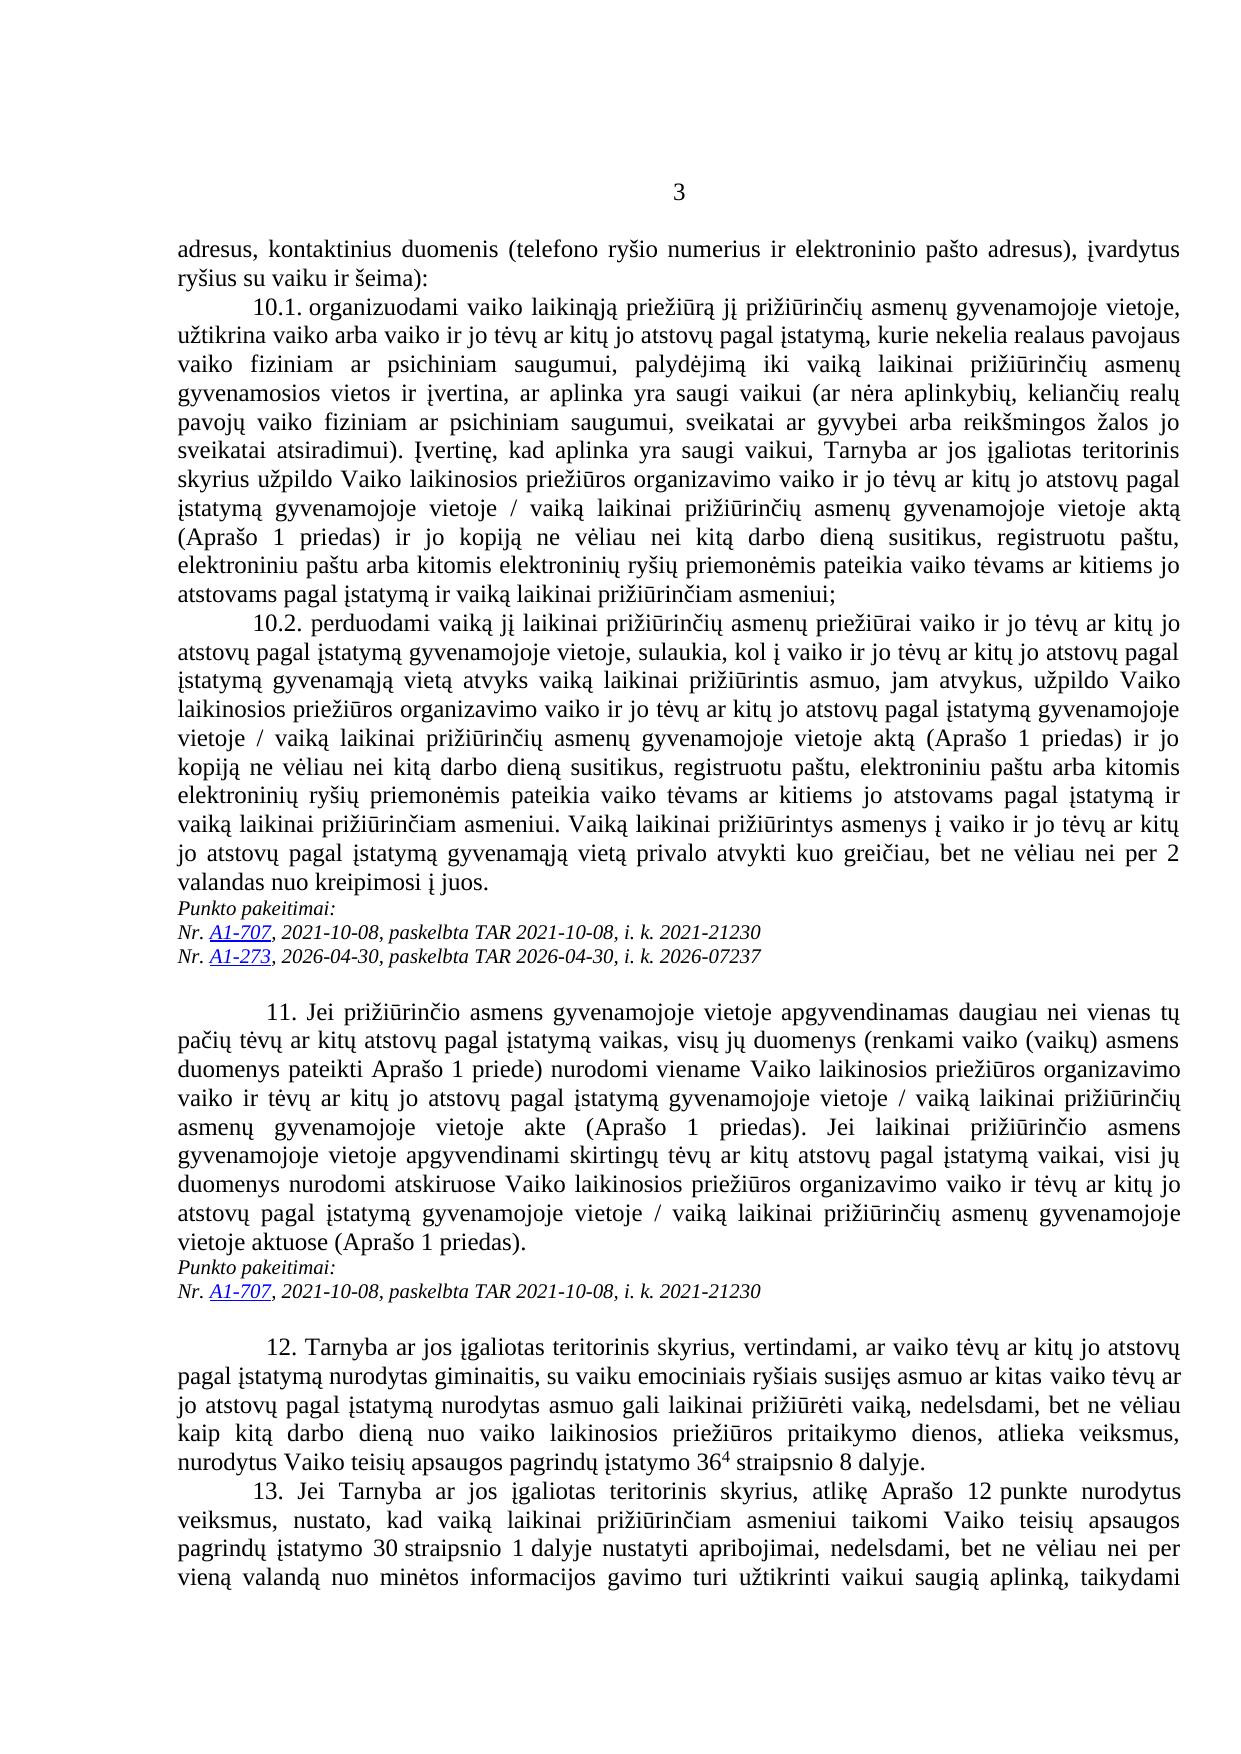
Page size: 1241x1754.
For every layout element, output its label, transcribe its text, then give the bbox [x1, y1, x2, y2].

text Punkto pakeitimai: [177, 1255, 1181, 1279]
text Nr. A1-707, 2021-10-08, paskelbta TAR 2021-10-08, i. k. 2021-21230 [177, 920, 1181, 944]
text 12. Tarnyba ar jos įgaliotas teritorinis skyrius, vertindami, ar vaiko tėvų ar kitų jo atstovų pagal įstatymą nurodytas giminaitis, su vaiku emociniais ryšiais susijęs asmuo ar kitas vaiko tėvų ar jo atstovų pagal įstatymą nurodytas asmuo gali laikinai prižiūrėti vaiką, nedelsdami, bet ne vėliau kaip kitą darbo dieną nuo vaiko laikinosios priežiūros pritaikymo dienos, atlieka veiksmus, nurodytus Vaiko teisių apsaugos pagrindų įstatymo 364 straipsnio 8 dalyje. [177, 1332, 1181, 1476]
text 11. Jei prižiūrinčio asmens gyvenamojoje vietoje apgyvendinamas daugiau nei vienas tų pačių tėvų ar kitų atstovų pagal įstatymą vaikas, visų jų duomenys (renkami vaiko (vaikų) asmens duomenys pateikti Aprašo 1 priede) nurodomi viename Vaiko laikinosios priežiūros organizavimo vaiko ir tėvų ar kitų jo atstovų pagal įstatymą gyvenamojoje vietoje / vaiką laikinai prižiūrinčių asmenų gyvenamojoje vietoje akte (Aprašo 1 priedas). Jei laikinai prižiūrinčio asmens gyvenamojoje vietoje apgyvendinami skirtingų tėvų ar kitų atstovų pagal įstatymą vaikai, visi jų duomenys nurodomi atskiruose Vaiko laikinosios priežiūros organizavimo vaiko ir tėvų ar kitų jo atstovų pagal įstatymą gyvenamojoje vietoje / vaiką laikinai prižiūrinčių asmenų gyvenamojoje vietoje aktuose (Aprašo 1 priedas). [177, 997, 1181, 1255]
text adresus, kontaktinius duomenis (telefono ryšio numerius ir elektroninio pašto adresus), įvardytus ryšius su vaiku ir šeima): [177, 234, 1181, 292]
text Nr. A1-273, 2026-04-30, paskelbta TAR 2026-04-30, i. k. 2026-07237 [177, 944, 1181, 968]
text 13. Jei Tarnyba ar jos įgaliotas teritorinis skyrius, atlikę Aprašo 12 punkte nurodytus veiksmus, nustato, kad vaiką laikinai prižiūrinčiam asmeniui taikomi Vaiko teisių apsaugos pagrindų įstatymo 30 straipsnio 1 dalyje nustatyti apribojimai, nedelsdami, bet ne vėliau nei per vieną valandą nuo minėtos informacijos gavimo turi užtikrinti vaikui saugią aplinką, taikydami [177, 1476, 1181, 1591]
text Nr. A1-707, 2021-10-08, paskelbta TAR 2021-10-08, i. k. 2021-21230 [177, 1279, 1181, 1303]
text Punkto pakeitimai: [177, 896, 1181, 920]
text 10.2. perduodami vaiką jį laikinai prižiūrinčių asmenų priežiūrai vaiko ir jo tėvų ar kitų jo atstovų pagal įstatymą gyvenamojoje vietoje, sulaukia, kol į vaiko ir jo tėvų ar kitų jo atstovų pagal įstatymą gyvenamąją vietą atvyks vaiką laikinai prižiūrintis asmuo, jam atvykus, užpildo Vaiko laikinosios priežiūros organizavimo vaiko ir jo tėvų ar kitų jo atstovų pagal įstatymą gyvenamojoje vietoje / vaiką laikinai prižiūrinčių asmenų gyvenamojoje vietoje aktą (Aprašo 1 priedas) ir jo kopiją ne vėliau nei kitą darbo dieną susitikus, registruotu paštu, elektroniniu paštu arba kitomis elektroninių ryšių priemonėmis pateikia vaiko tėvams ar kitiems jo atstovams pagal įstatymą ir vaiką laikinai prižiūrinčiam asmeniui. Vaiką laikinai prižiūrintys asmenys į vaiko ir jo tėvų ar kitų jo atstovų pagal įstatymą gyvenamąją vietą privalo atvykti kuo greičiau, bet ne vėliau nei per 2 valandas nuo kreipimosi į juos. [177, 608, 1181, 896]
text 10.1. organizuodami vaiko laikinąją priežiūrą jį prižiūrinčių asmenų gyvenamojoje vietoje, užtikrina vaiko arba vaiko ir jo tėvų ar kitų jo atstovų pagal įstatymą, kurie nekelia realaus pavojaus vaiko fiziniam ar psichiniam saugumui, palydėjimą iki vaiką laikinai prižiūrinčių asmenų gyvenamosios vietos ir įvertina, ar aplinka yra saugi vaikui (ar nėra aplinkybių, keliančių realų pavojų vaiko fiziniam ar psichiniam saugumui, sveikatai ar gyvybei arba reikšmingos žalos jo sveikatai atsiradimui). Įvertinę, kad aplinka yra saugi vaikui, Tarnyba ar jos įgaliotas teritorinis skyrius užpildo Vaiko laikinosios priežiūros organizavimo vaiko ir jo tėvų ar kitų jo atstovų pagal įstatymą gyvenamojoje vietoje / vaiką laikinai prižiūrinčių asmenų gyvenamojoje vietoje aktą (Aprašo 1 priedas) ir jo kopiją ne vėliau nei kitą darbo dieną susitikus, registruotu paštu, elektroniniu paštu arba kitomis elektroninių ryšių priemonėmis pateikia vaiko tėvams ar kitiems jo atstovams pagal įstatymą ir vaiką laikinai prižiūrinčiam asmeniui; [177, 292, 1181, 608]
